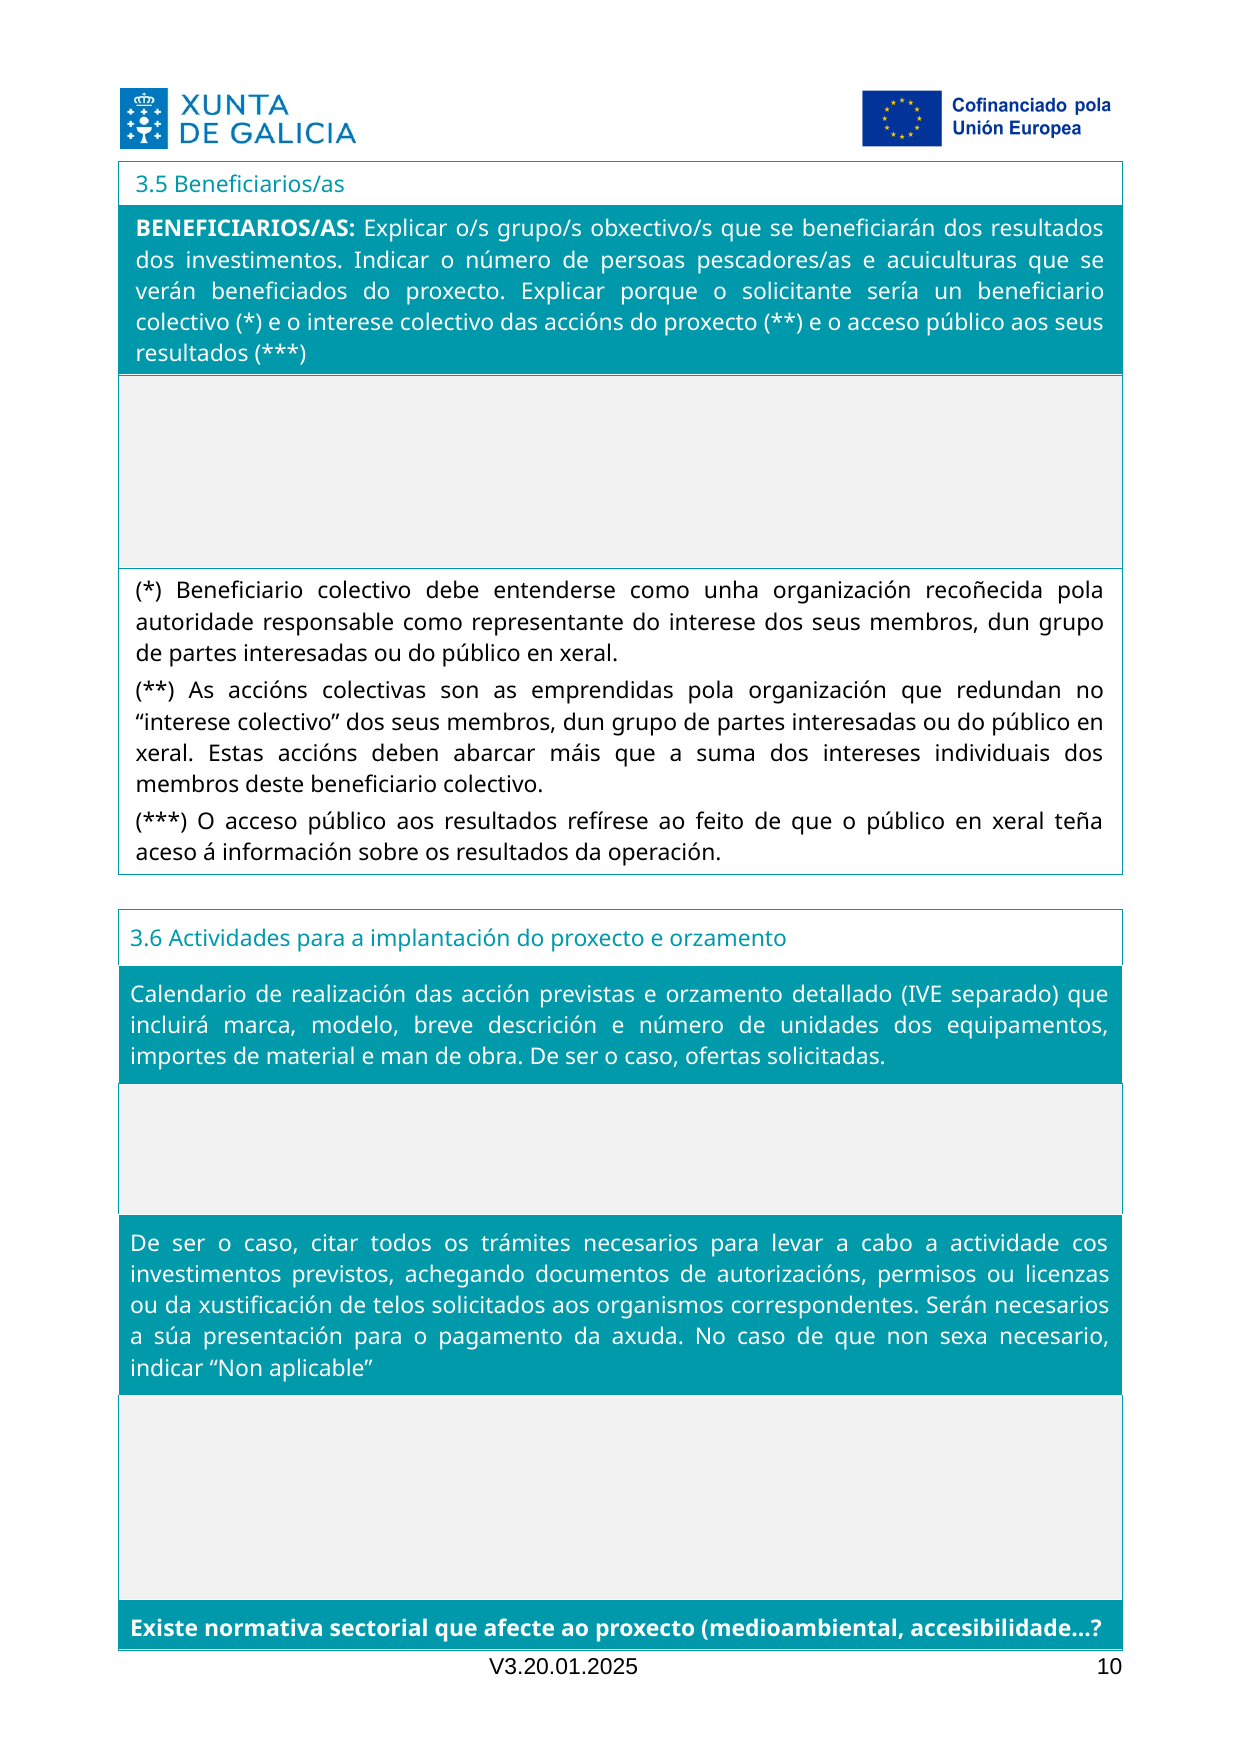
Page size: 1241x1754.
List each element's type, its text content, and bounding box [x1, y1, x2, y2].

picture [120, 88, 356, 149]
table_cell [119, 1084, 1122, 1214]
table_cell [119, 1396, 1122, 1599]
table_cell BENEFICIARIOS/AS: Explicar o/s grupo/s obxectivo/s que se beneficiarán dos resultados dos investimentos. Indicar o número de persoas pescadores/as e acuiculturas que se verán beneficiados do proxecto. Explicar porque o solicitante sería un beneficiario colectivo (*) e o interese colectivo das accións do proxecto (**) e o acceso público aos seus resultados (***) [119, 206, 1122, 374]
table_cell Existe normativa sectorial que afecte ao proxecto (medioambiental, accesibilidade...? [119, 1601, 1122, 1649]
table_header 3.6 Actividades para a implantación do proxecto e orzamento [119, 910, 1122, 965]
table_cell De ser o caso, citar todos os trámites necesarios para levar a cabo a actividade cos investimentos previstos, achegando documentos de autorizacións, permisos ou licenzas ou da xustificación de telos solicitados aos organismos correspondentes. Serán necesarios a súa presentación para o pagamento da axuda. No caso de que non sexa necesario, indicar “Non aplicable” [119, 1215, 1122, 1395]
picture [859, 87, 1112, 151]
table_cell (*) Beneficiario colectivo debe entenderse como unha organización recoñecida pola autoridade responsable como representante do interese dos seus membros, dun grupo de partes interesadas ou do público en xeral. (**) As accións colectivas son as emprendidas pola organización que redundan no “interese colectivo” dos seus membros, dun grupo de partes interesadas ou do público en xeral. Estas accións deben abarcar máis que a suma dos intereses individuais dos membros deste beneficiario colectivo. (***) O acceso público aos resultados refírese ao feito de que o público en xeral teña aceso á información sobre os resultados da operación. [119, 569, 1122, 873]
table_cell Calendario de realización das acción previstas e orzamento detallado (IVE separado) que incluirá marca, modelo, breve descrición e número de unidades dos equipamentos, importes de material e man de obra. De ser o caso, ofertas solicitadas. [119, 966, 1122, 1083]
table_header 3.5 Beneficiarios/as [119, 162, 1122, 205]
table_cell [119, 376, 1122, 567]
